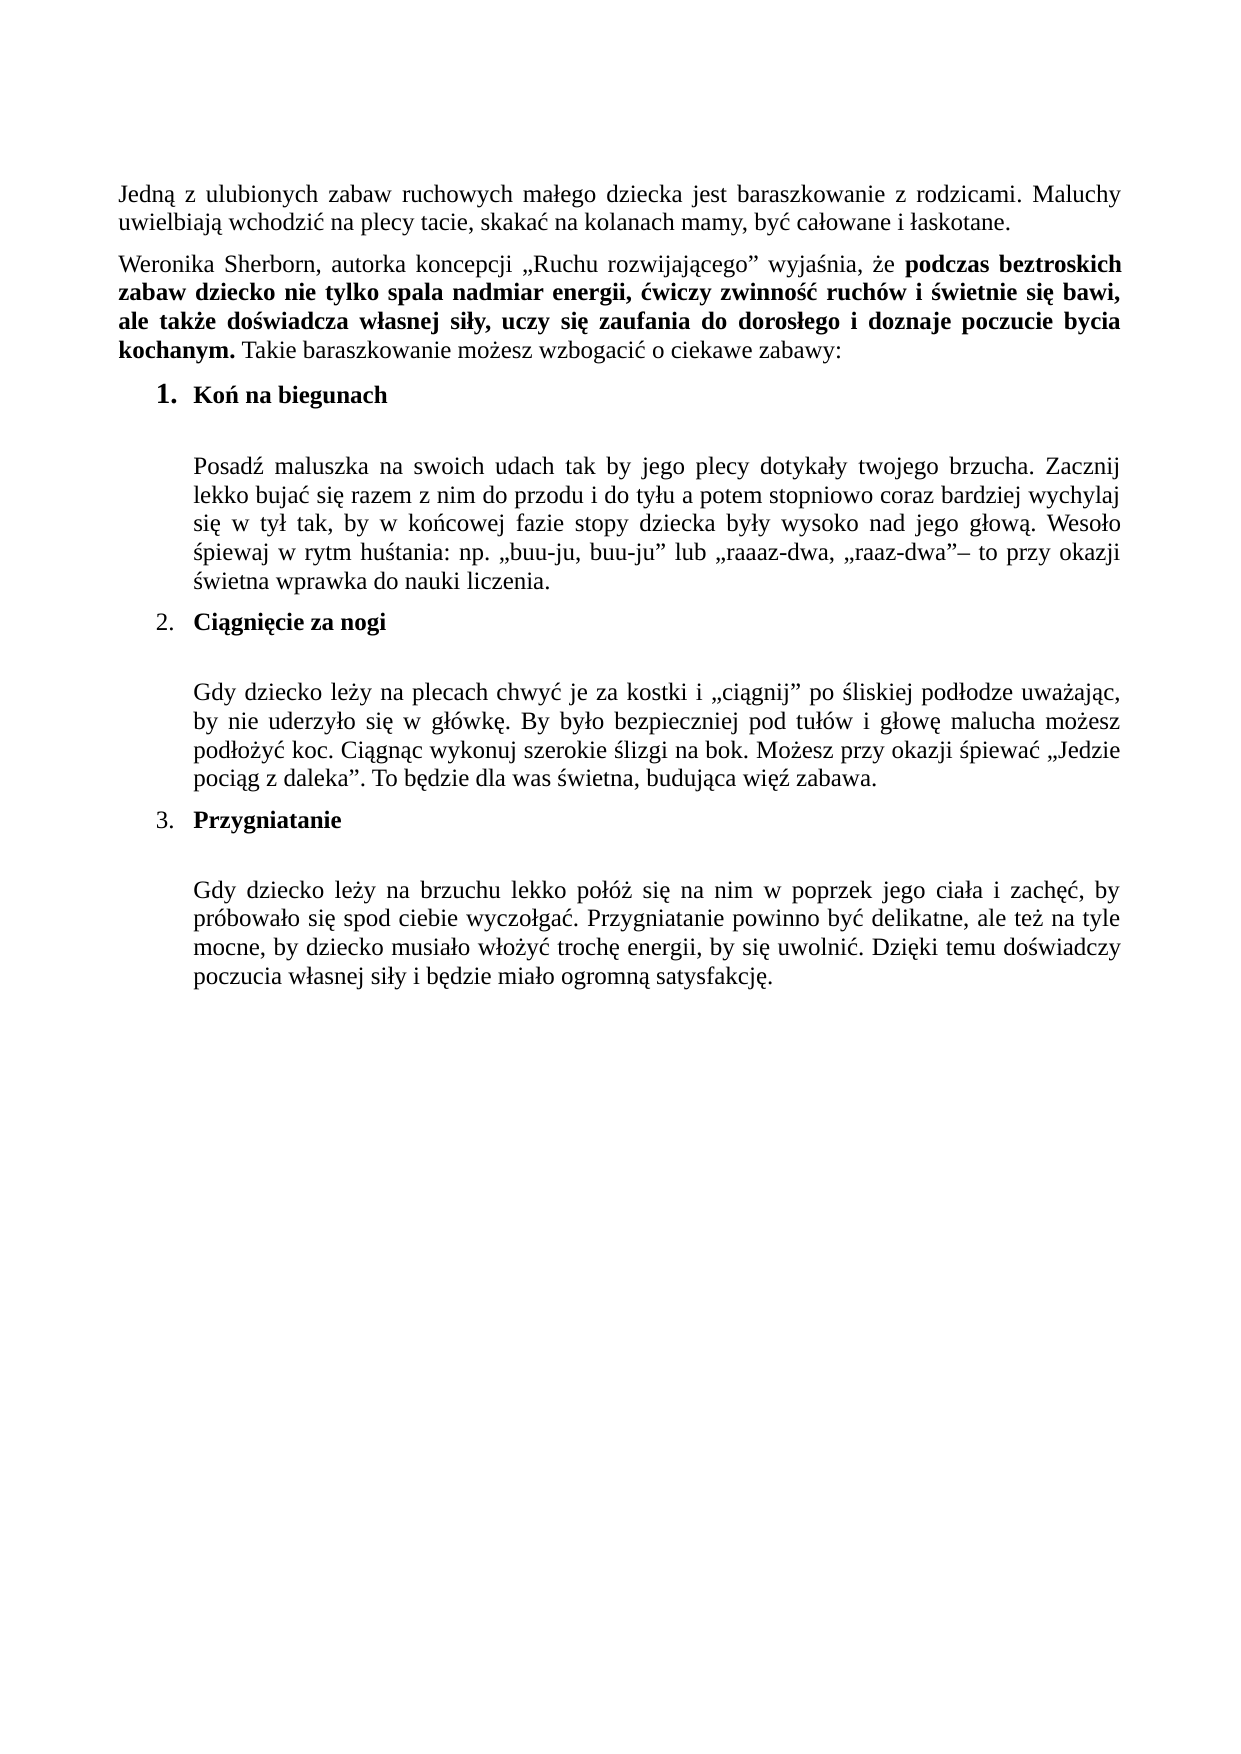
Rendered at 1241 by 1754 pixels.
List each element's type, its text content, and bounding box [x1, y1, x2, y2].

text Jedną z ulubionych zabaw ruchowych małego dziecka jest baraszkowanie z rodzicami. Maluchy uwielbiają wchodzić na plecy tacie, skakać na kolanach mamy, być całowane i łaskotane. [118, 179, 1122, 236]
text Weronika Sherborn, autorka koncepcji „Ruchu rozwijającego” wyjaśnia, że podczas beztroskich zabaw dziecko nie tylko spala nadmiar energii, ćwiczy zwinność ruchów i świetnie się bawi, ale także doświadcza własnej siły, uczy się zaufania do dorosłego i doznaje poczucie bycia kochanym. Takie baraszkowanie możesz wzbogacić o ciekawe zabawy: [118, 249, 1122, 364]
list Ciągnięcie za nogi [156, 607, 1122, 636]
list Gdy dziecko leży na brzuchu lekko połóż się na nim w poprzek jego ciała i zachęć, by próbowało się spod ciebie wyczołgać. Przygniatanie powinno być delikatne, ale też na tyle mocne, by dziecko musiało włożyć trochę energii, by się uwolnić. Dzięki temu doświadczy poczucia własnej siły i będzie miało ogromną satysfakcję. [156, 846, 1122, 990]
list Przygniatanie [156, 805, 1122, 833]
list Koń na biegunach [156, 376, 1122, 410]
list Posadź maluszka na swoich udach tak by jego plecy dotykały twojego brzucha. Zacznij lekko bujać się razem z nim do przodu i do tyłu a potem stopniowo coraz bardziej wychylaj się w tył tak, by w końcowej fazie stopy dziecka były wysoko nad jego głową. Wesoło śpiewaj w rytm huśtania: np. „buu-ju, buu-ju” lub „raaaz-dwa, „raaz-dwa”– to przy okazji świetna wprawka do nauki liczenia. [156, 422, 1122, 595]
list Gdy dziecko leży na plecach chwyć je za kostki i „ciągnij” po śliskiej podłodze uważając, by nie uderzyło się w główkę. By było bezpieczniej pod tułów i głowę malucha możesz podłożyć koc. Ciągnąc wykonuj szerokie ślizgi na bok. Możesz przy okazji śpiewać „Jedzie pociąg z daleka”. To będzie dla was świetna, budująca więź zabawa. [156, 648, 1122, 792]
